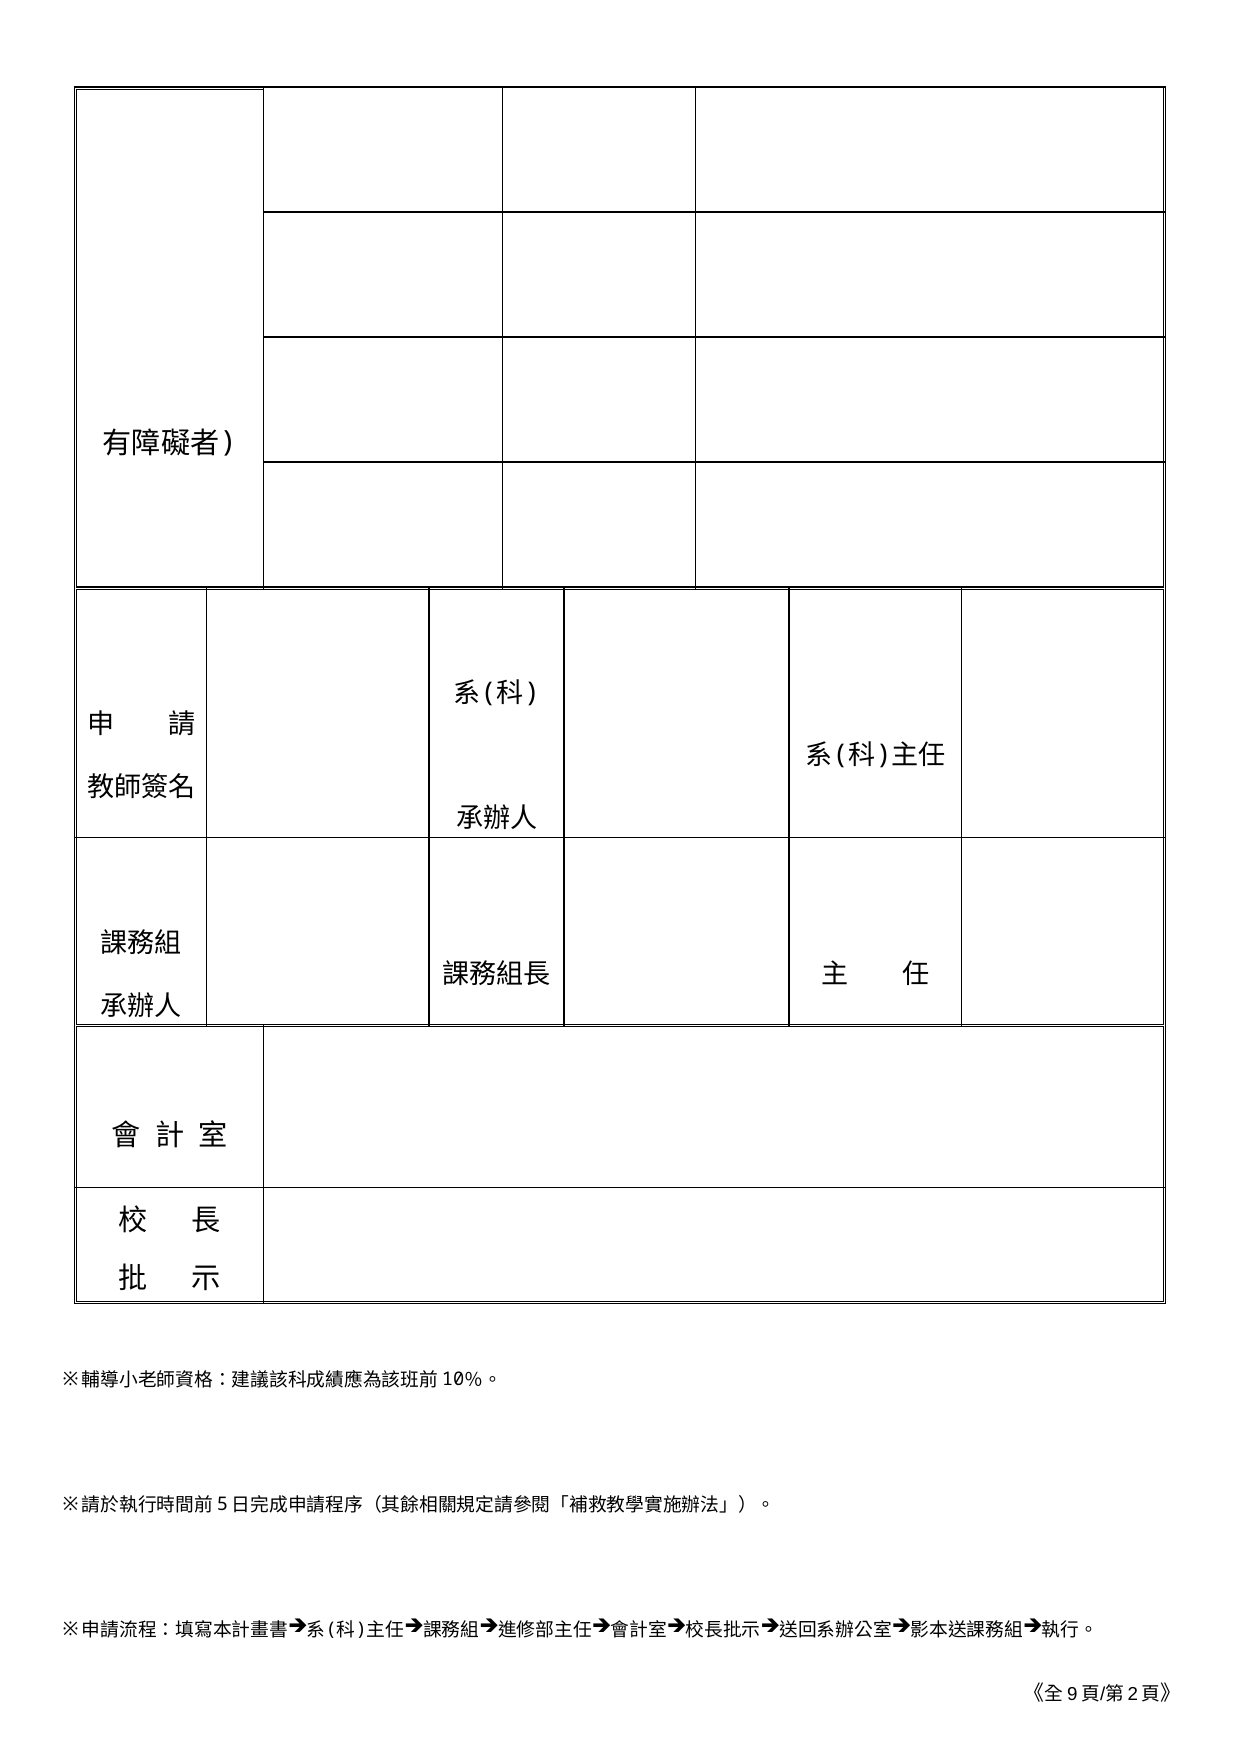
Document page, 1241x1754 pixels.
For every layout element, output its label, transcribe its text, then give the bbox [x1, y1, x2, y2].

table_cell [962, 838, 1163, 1024]
table_cell [207, 590, 428, 836]
table_cell [264, 463, 502, 586]
text ※輔導小老師資格：建議該科成績應為該班前10％。 [59, 1336, 1181, 1399]
table_cell [503, 213, 695, 336]
table_cell [962, 590, 1163, 836]
table_cell [696, 338, 1163, 461]
table_cell 會 計 室 [77, 1027, 263, 1187]
table_cell 課務組長 [430, 838, 563, 1024]
table_cell 主 任 [790, 838, 961, 1024]
table_cell [264, 1027, 1163, 1187]
table_cell [503, 463, 695, 586]
table_cell [503, 338, 695, 461]
text ※請於執行時間前5日完成申請程序（其餘相關規定請參閱「補救教學實施辦法」）。 [59, 1461, 1215, 1524]
table_cell [565, 838, 788, 1024]
table_cell [696, 463, 1163, 586]
table_cell [696, 213, 1163, 336]
table_cell 校 長 批 示 [77, 1188, 263, 1301]
table_cell [565, 590, 788, 836]
text ※申請流程：填寫本計畫書系(科)主任課務組進修部主任會計室校長批示送回系辦公室影本送課務組執行。 [59, 1586, 1215, 1649]
table_cell [503, 88, 695, 211]
table_cell 系(科)主任 [790, 590, 961, 836]
table_cell [264, 1188, 1163, 1301]
table_cell [207, 838, 428, 1024]
table_cell 系(科) 承辦人 [430, 590, 563, 836]
table_cell 有障礙者) [77, 90, 263, 586]
table_cell 課務組 承辦人 [77, 838, 206, 1024]
table_cell [696, 88, 1163, 211]
table_cell [264, 213, 502, 336]
table_cell 申 請 教師簽名 [77, 590, 206, 836]
table_cell [264, 88, 502, 211]
table_cell [264, 338, 502, 461]
